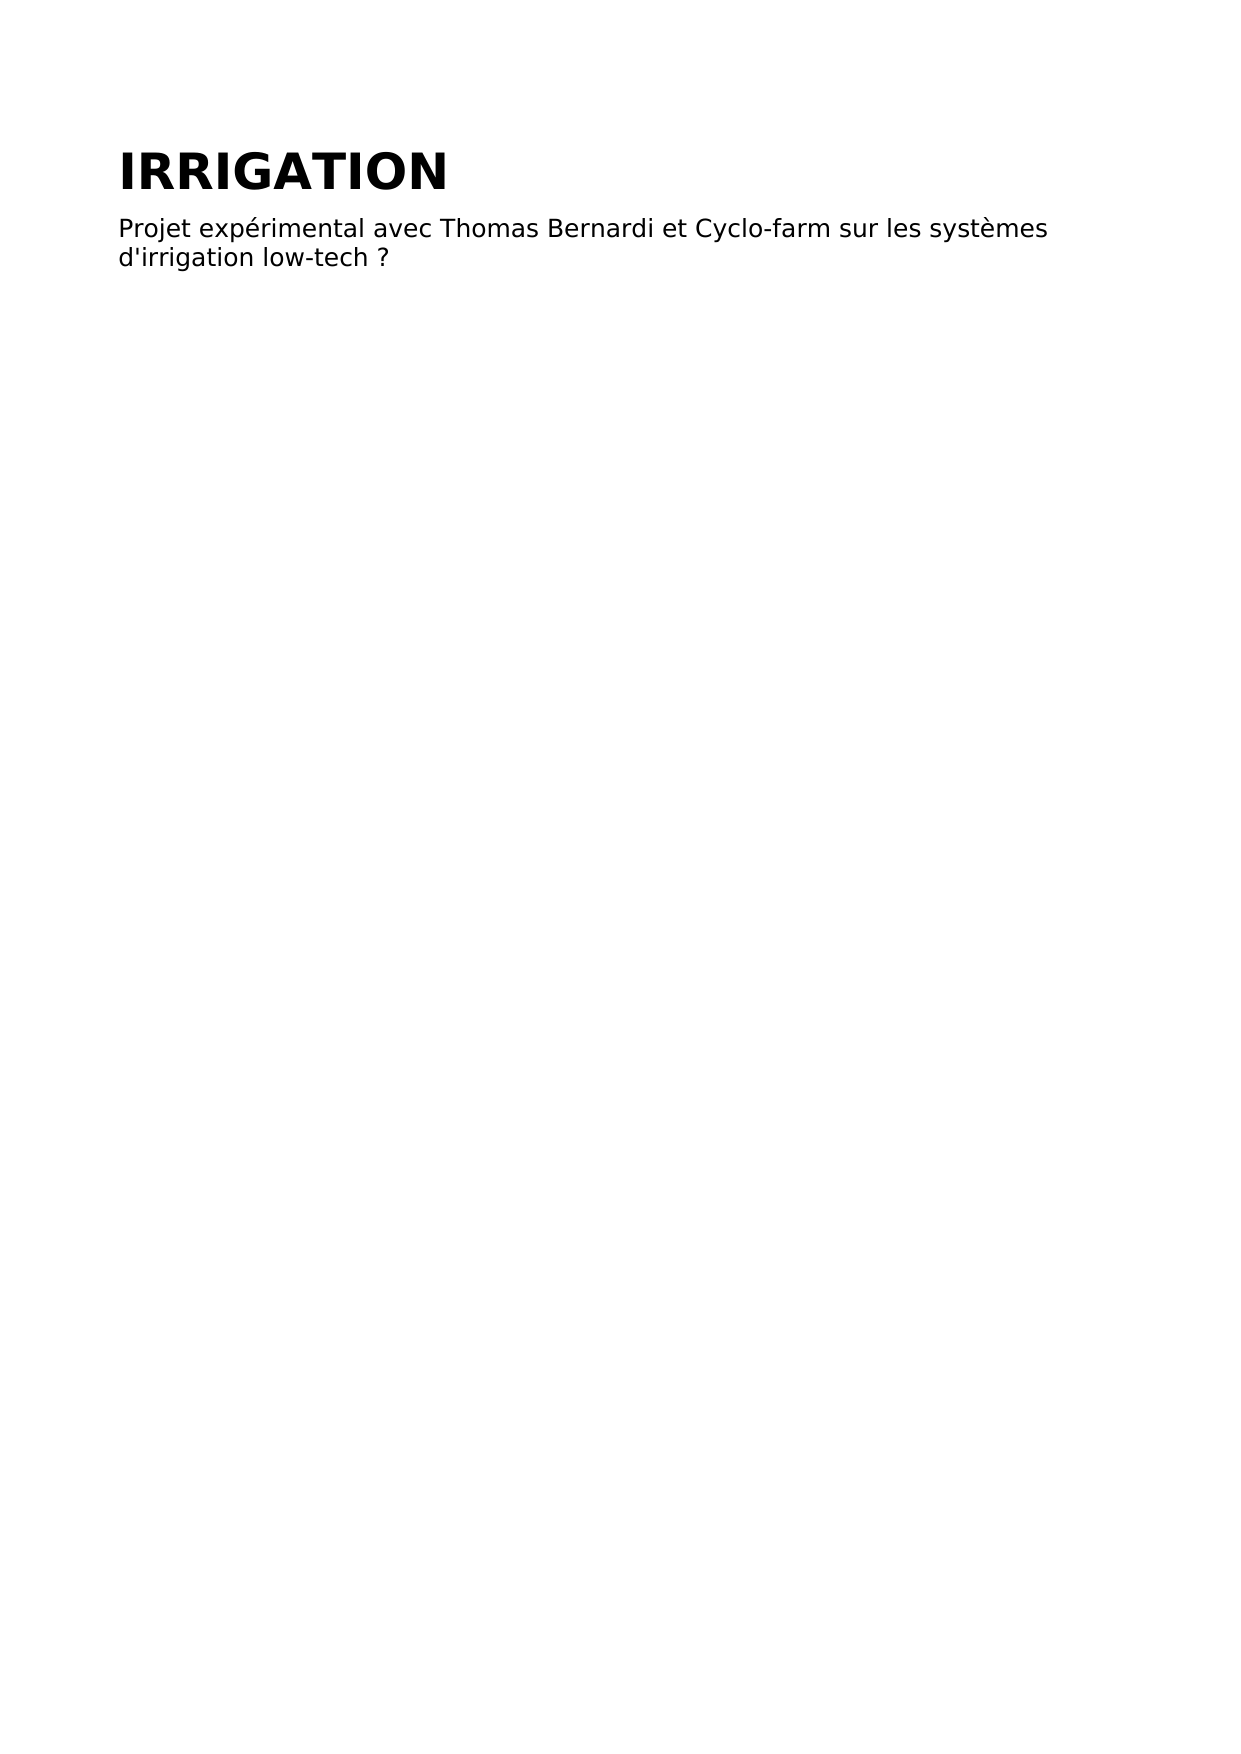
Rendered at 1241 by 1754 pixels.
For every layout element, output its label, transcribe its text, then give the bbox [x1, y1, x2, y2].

text Projet expérimental avec Thomas Bernardi et Cyclo-farm sur les systèmes d'irrigation low-tech ? [118, 214, 1122, 272]
subtitle IRRIGATION [118, 143, 1122, 201]
